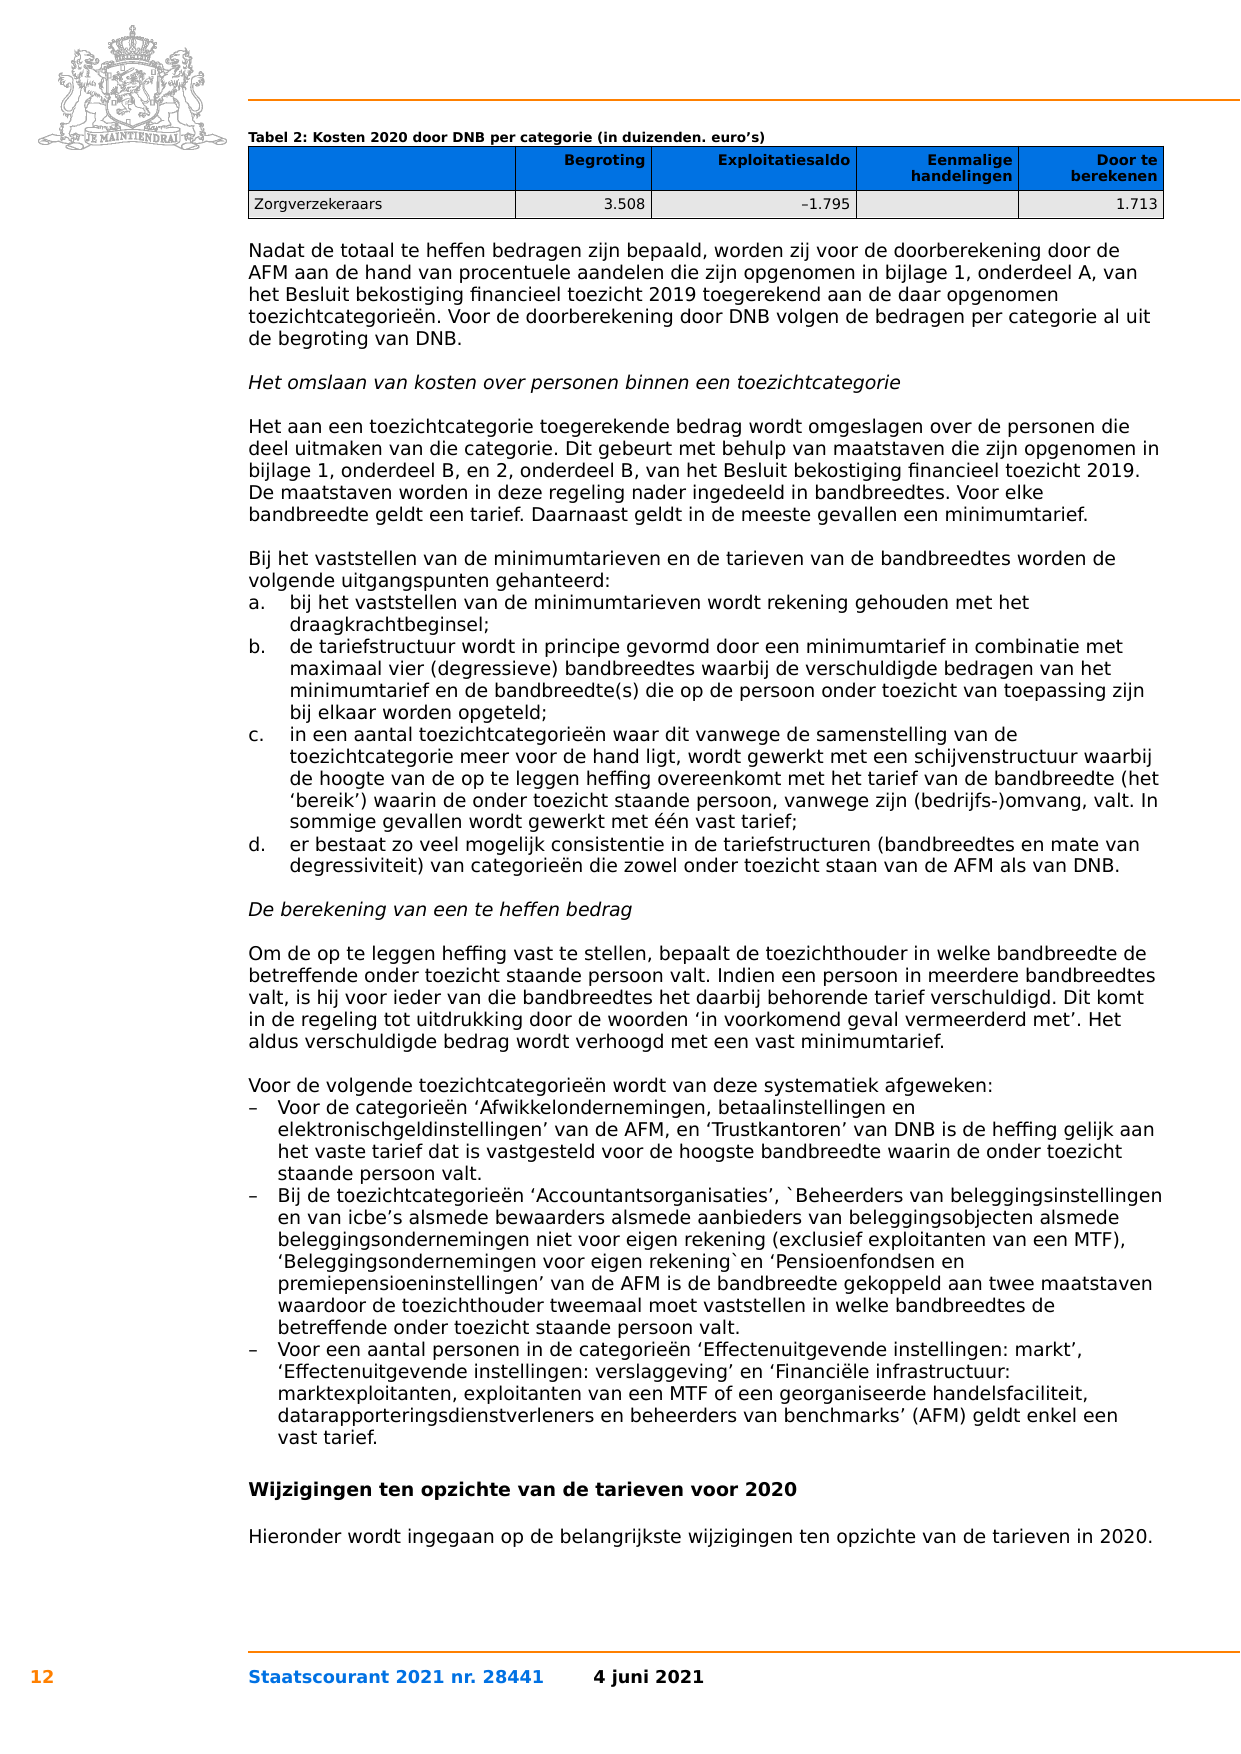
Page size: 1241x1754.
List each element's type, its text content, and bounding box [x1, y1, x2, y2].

text a. bij het vaststellen van de minimumtarieven wordt rekening gehouden met het draagkrachtbeginsel; [248, 592, 1163, 636]
subtitle De berekening van een te heffen bedrag [248, 899, 1163, 921]
text d. er bestaat zo veel mogelijk consistentie in de tariefstructuren (bandbreedtes en mate van degressiviteit) van categorieën die zowel onder toezicht staan van de AFM als van DNB. [248, 833, 1163, 877]
text Bij het vaststellen van de minimumtarieven en de tarieven van de bandbreedtes worden de volgende uitgangspunten gehanteerd: [248, 548, 1163, 592]
table_cell 1.713 [1019, 191, 1163, 217]
text b. de tariefstructuur wordt in principe gevormd door een minimumtarief in combinatie met maximaal vier (degressieve) bandbreedtes waarbij de verschuldigde bedragen van het minimumtarief en de bandbreedte(s) die op de persoon onder toezicht van toepassing zijn bij elkaar worden opgeteld; [248, 636, 1163, 723]
table_header Tabel 2: Kosten 2020 door DNB per categorie (in duizenden. euro’s) [248, 130, 1163, 146]
text Nadat de totaal te heffen bedragen zijn bepaald, worden zij voor de doorberekening door de AFM aan de hand van procentuele aandelen die zijn opgenomen in bijlage 1, onderdeel A, van het Besluit bekostiging financieel toezicht 2019 toegerekend aan de daar opgenomen toezichtcategorieën. Voor de doorberekening door DNB volgen de bedragen per categorie al uit de begroting van DNB. [248, 240, 1163, 350]
text – Voor de categorieën ‘Afwikkelondernemingen, betaalinstellingen en elektronischgeldinstellingen’ van de AFM, en ‘Trustkantoren’ van DNB is de heffing gelijk aan het vaste tarief dat is vastgesteld voor de hoogste bandbreedte waarin de onder toezicht staande persoon valt. [248, 1097, 1163, 1185]
text c. in een aantal toezichtcategorieën waar dit vanwege de samenstelling van de toezichtcategorie meer voor de hand ligt, wordt gewerkt met een schijvenstructuur waarbij de hoogte van de op te leggen heffing overeenkomt met het tarief van de bandbreedte (het ‘bereik’) waarin de onder toezicht staande persoon, vanwege zijn (bedrijfs-)omvang, valt. In sommige gevallen wordt gewerkt met één vast tarief; [248, 723, 1163, 833]
table_cell Door te berekenen [1019, 147, 1163, 190]
text – Voor een aantal personen in de categorieën ‘Effectenuitgevende instellingen: markt’, ‘Effectenuitgevende instellingen: verslaggeving’ en ‘Financiële infrastructuur: marktexploitanten, exploitanten van een MTF of een georganiseerde handelsfaciliteit, datarapporteringsdienstverleners en beheerders van benchmarks’ (AFM) geldt enkel een vast tarief. [248, 1339, 1163, 1448]
text Om de op te leggen heffing vast te stellen, bepaalt de toezichthouder in welke bandbreedte de betreffende onder toezicht staande persoon valt. Indien een persoon in meerdere bandbreedtes valt, is hij voor ieder van die bandbreedtes het daarbij behorende tarief verschuldigd. Dit komt in de regeling tot uitdrukking door de woorden ‘in voorkomend geval vermeerderd met’. Het aldus verschuldigde bedrag wordt verhoogd met een vast minimumtarief. [248, 943, 1163, 1053]
subtitle Het omslaan van kosten over personen binnen een toezichtcategorie [248, 372, 1163, 394]
picture [38, 25, 227, 150]
text Voor de volgende toezichtcategorieën wordt van deze systematiek afgeweken: [248, 1075, 1163, 1097]
table_cell Begroting [516, 147, 651, 190]
table_cell 3.508 [516, 191, 651, 217]
table_cell [857, 191, 1018, 217]
table_cell Exploitatiesaldo [652, 147, 856, 190]
text – Bij de toezichtcategorieën ‘Accountantsorganisaties’, `Beheerders van beleggingsinstellingen en van icbe’s alsmede bewaarders alsmede aanbieders van beleggingsobjecten alsmede beleggingsondernemingen niet voor eigen rekening (exclusief exploitanten van een MTF), ‘Beleggingsondernemingen voor eigen rekening`en ‘Pensioenfondsen en premiepensioeninstellingen’ van de AFM is de bandbreedte gekoppeld aan twee maatstaven waardoor de toezichthouder tweemaal moet vaststellen in welke bandbreedtes de betreffende onder toezicht staande persoon valt. [248, 1185, 1163, 1339]
table_cell Eenmalige handelingen [857, 147, 1018, 190]
subtitle Wijzigingen ten opzichte van de tarieven voor 2020 [248, 1478, 1163, 1501]
table_cell Zorgverzekeraars [249, 191, 515, 217]
text Hieronder wordt ingegaan op de belangrijkste wijzigingen ten opzichte van de tarieven in 2020. [248, 1526, 1163, 1547]
text Het aan een toezichtcategorie toegerekende bedrag wordt omgeslagen over de personen die deel uitmaken van die categorie. Dit gebeurt met behulp van maatstaven die zijn opgenomen in bijlage 1, onderdeel B, en 2, onderdeel B, van het Besluit bekostiging financieel toezicht 2019. De maatstaven worden in deze regeling nader ingedeeld in bandbreedtes. Voor elke bandbreedte geldt een tarief. Daarnaast geldt in de meeste gevallen een minimumtarief. [248, 416, 1163, 526]
table_cell [249, 147, 515, 190]
table_cell –1.795 [652, 191, 856, 217]
